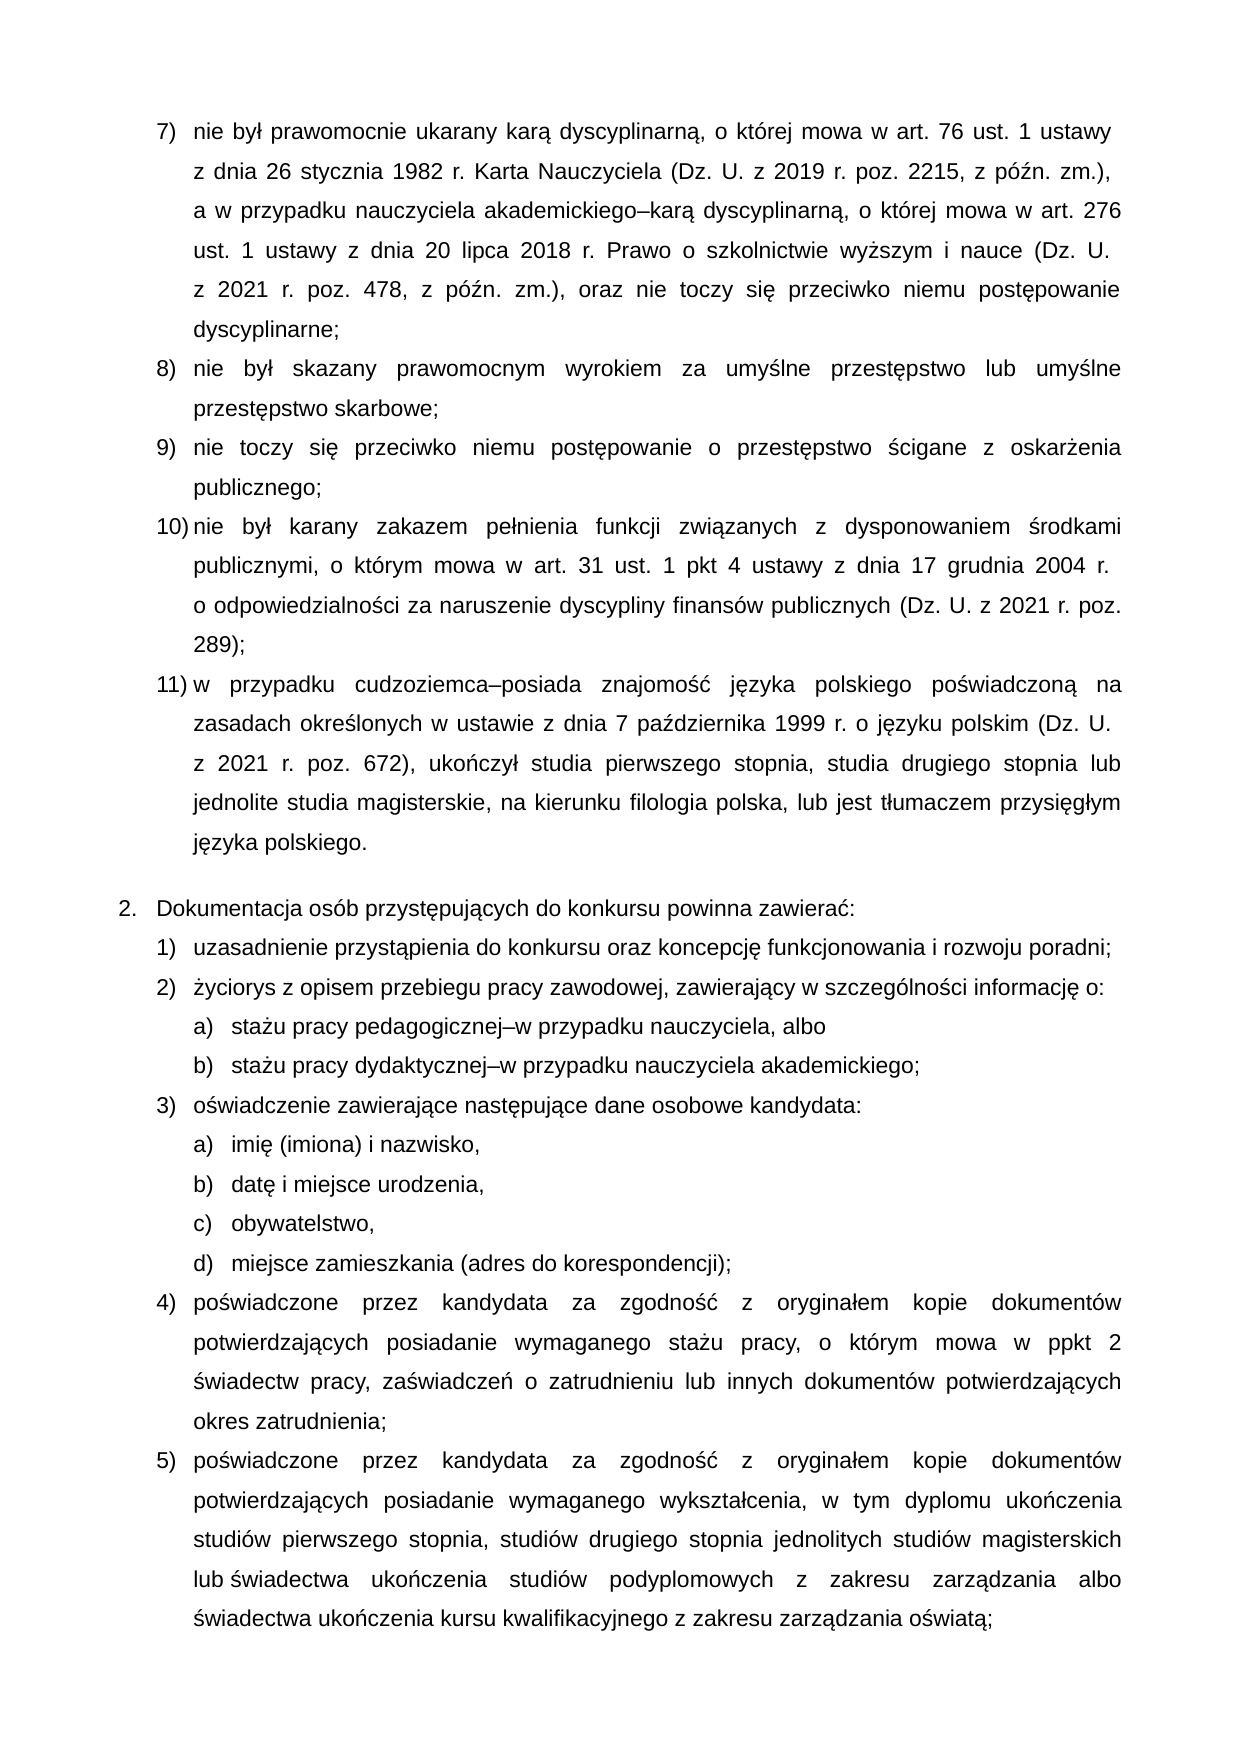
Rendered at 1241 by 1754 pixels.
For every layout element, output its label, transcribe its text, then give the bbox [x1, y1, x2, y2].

list nie toczy się przeciwko niemu postępowanie o przestępstwo ścigane z oskarżenia publicznego; [156, 434, 1122, 500]
list obywatelstwo, [193, 1210, 1122, 1237]
list imię (imiona) i nazwisko, [193, 1131, 1122, 1158]
list datę i miejsce urodzenia, [193, 1171, 1122, 1197]
list stażu pracy pedagogicznej–w przypadku nauczyciela, albo [193, 1013, 1122, 1039]
list uzasadnienie przystąpienia do konkursu oraz koncepcję funkcjonowania i rozwoju poradni; [156, 934, 1122, 960]
list poświadczone przez kandydata za zgodność z oryginałem kopie dokumentów potwierdzających posiadanie wymaganego stażu pracy, o którym mowa w ppkt 2 świadectw pracy, zaświadczeń o zatrudnieniu lub innych dokumentów potwierdzających okres zatrudnienia; [156, 1289, 1122, 1434]
list poświadczone przez kandydata za zgodność z oryginałem kopie dokumentów potwierdzających posiadanie wymaganego wykształcenia, w tym dyplomu ukończenia studiów pierwszego stopnia, studiów drugiego stopnia jednolitych studiów magisterskich lub świadectwa ukończenia studiów podyplomowych z zakresu zarządzania albo świadectwa ukończenia kursu kwalifikacyjnego z zakresu zarządzania oświatą; [156, 1447, 1122, 1632]
list nie był prawomocnie ukarany karą dyscyplinarną, o której mowa w art. 76 ust. 1 ustawy z dnia 26 stycznia 1982 r. Karta Nauczyciela (Dz. U. z 2019 r. poz. 2215, z późn. zm.), a w przypadku nauczyciela akademickiego–karą dyscyplinarną, o której mowa w art. 276 ust. 1 ustawy z dnia 20 lipca 2018 r. Prawo o szkolnictwie wyższym i nauce (Dz. U. z 2021 r. poz. 478, z późn. zm.), oraz nie toczy się przeciwko niemu postępowanie dyscyplinarne; [156, 118, 1122, 342]
list w przypadku cudzoziemca–posiada znajomość języka polskiego poświadczoną na zasadach określonych w ustawie z dnia 7 października 1999 r. o języku polskim (Dz. U. z 2021 r. poz. 672), ukończył studia pierwszego stopnia, studia drugiego stopnia lub jednolite studia magisterskie, na kierunku filologia polska, lub jest tłumaczem przysięgłym języka polskiego. [156, 671, 1122, 855]
list życiorys z opisem przebiegu pracy zawodowej, zawierający w szczególności informację o: [156, 973, 1122, 1000]
list stażu pracy dydaktycznej–w przypadku nauczyciela akademickiego; [193, 1052, 1122, 1079]
list miejsce zamieszkania (adres do korespondencji); [193, 1250, 1122, 1276]
list oświadczenie zawierające następujące dane osobowe kandydata: [156, 1092, 1122, 1118]
list nie był skazany prawomocnym wyrokiem za umyślne przestępstwo lub umyślne przestępstwo skarbowe; [156, 355, 1122, 421]
list nie był karany zakazem pełnienia funkcji związanych z dysponowaniem środkami publicznymi, o którym mowa w art. 31 ust. 1 pkt 4 ustawy z dnia 17 grudnia 2004 r. o odpowiedzialności za naruszenie dyscypliny finansów publicznych (Dz. U. z 2021 r. poz. 289); [156, 513, 1122, 658]
list Dokumentacja osób przystępujących do konkursu powinna zawierać: [118, 894, 1122, 921]
